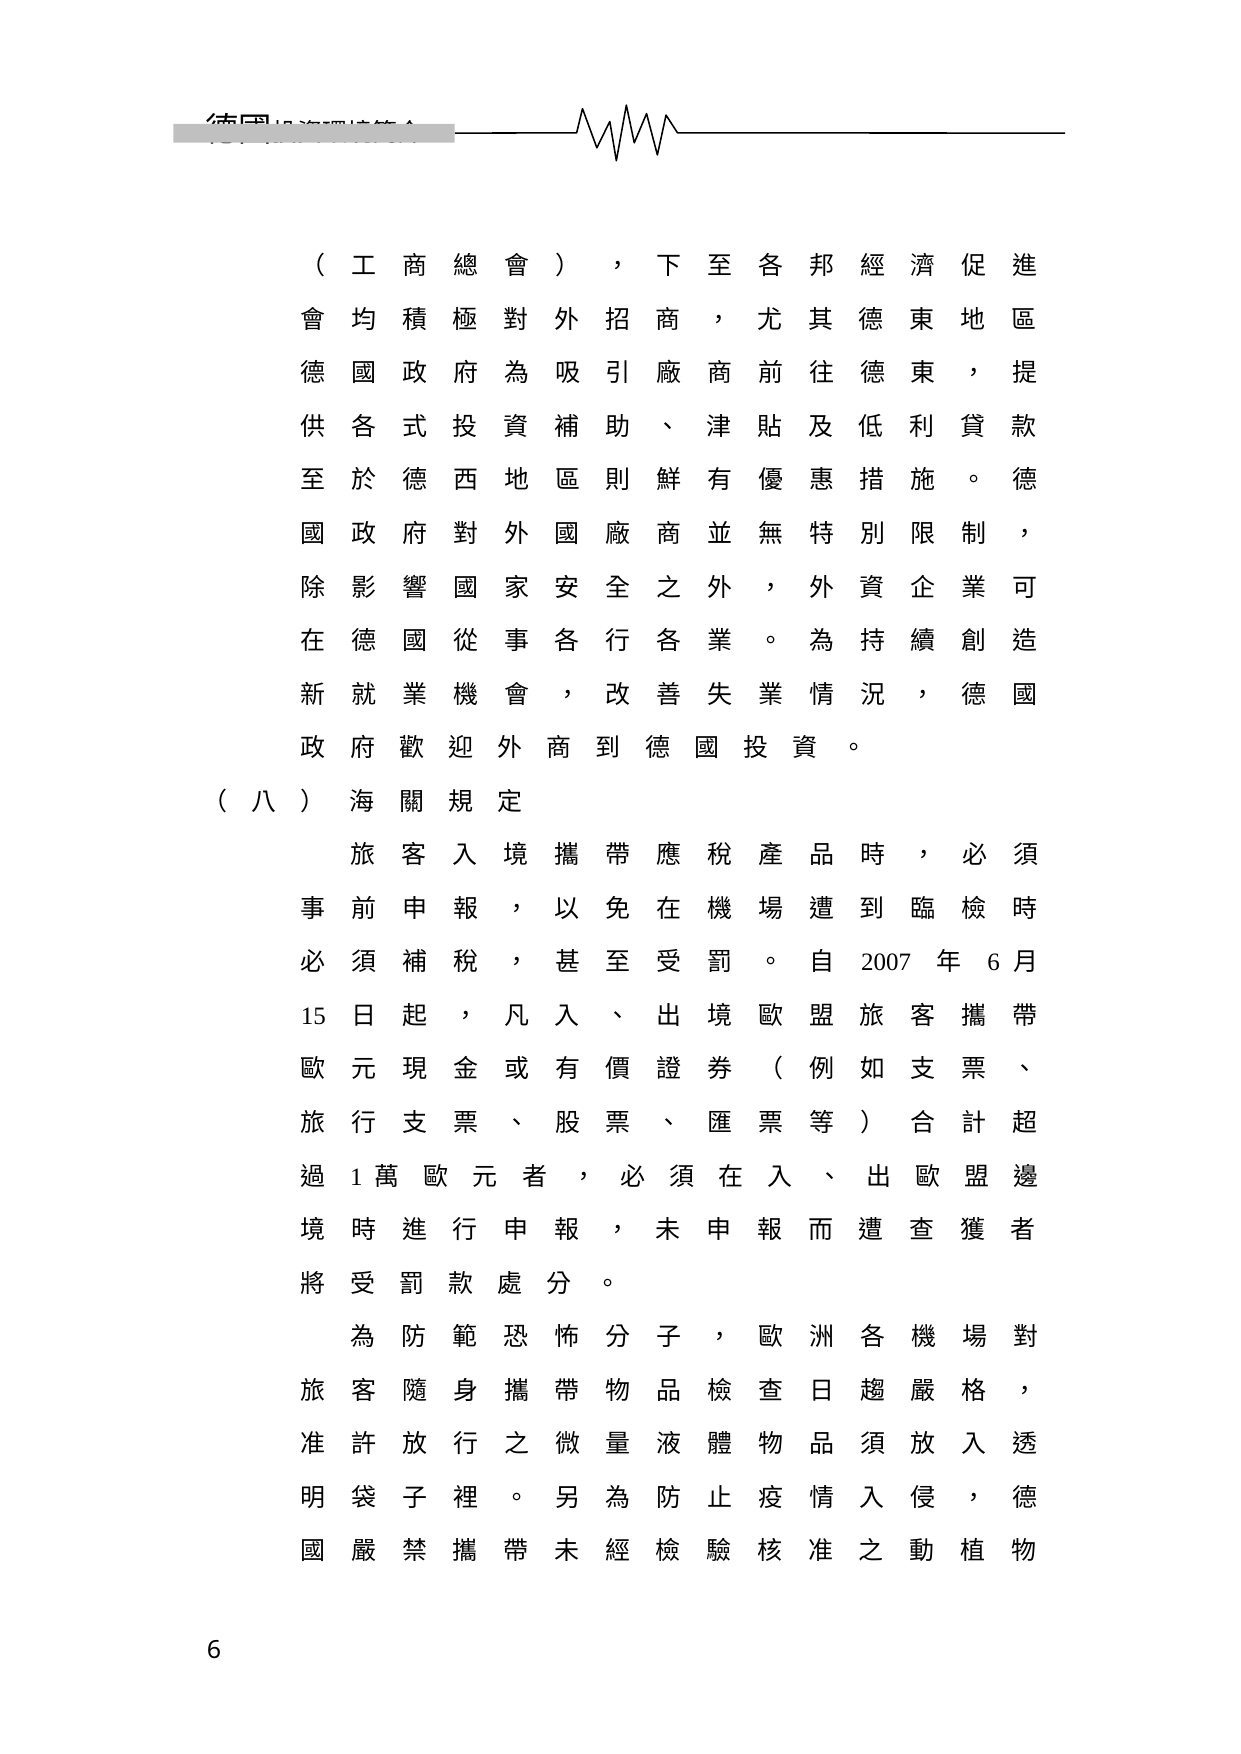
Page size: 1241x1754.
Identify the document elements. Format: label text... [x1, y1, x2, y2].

text （八）海關規定 [202, 773, 1063, 826]
text 旅客入境攜帶應稅產品時，必須事前申報，以免在機場遭到臨檢時必須補稅，甚至受罰。自2007年6月15日起，凡入、出境歐盟旅客攜帶歐元現金或有價證券（例如支票、旅行支票、股票、匯票等）合計超過1萬歐元者，必須在入、出歐盟邊境時進行申報，未申報而遭查獲者，將受罰款處分。 [276, 826, 1063, 1308]
text 為防範恐怖分子，歐洲各機場對旅客隨身攜帶物品檢查日趨嚴格，准許放行之微量液體物品須放入透明袋子裡。另為防止疫情入侵，德國嚴禁攜帶未經檢驗核准之動植物、肉類及其相關製品入境。 [276, 1308, 1063, 1576]
text 近來，德國積極對外招商，吸引外資到德國投資，創造就業機會，以消弭居高不下的失業率。因此，上自聯邦層級的Germany Trade and Invest GmbH（德國貿易暨投資促進署）及DIHK（工商總會），下至各邦經濟促進會均積極對外招商，尤其德東地區，德國政府為吸引廠商前往德東，提供各式投資補助、津貼及低利貸款，至於德西地區則鮮有優惠措施。德國政府對外國廠商並無特別限制，除影響國家安全之外，外資企業可在德國從事各行各業。為持續創造新就業機會，改善失業情況，德國政府歡迎外商到德國投資。 [276, 237, 1063, 773]
